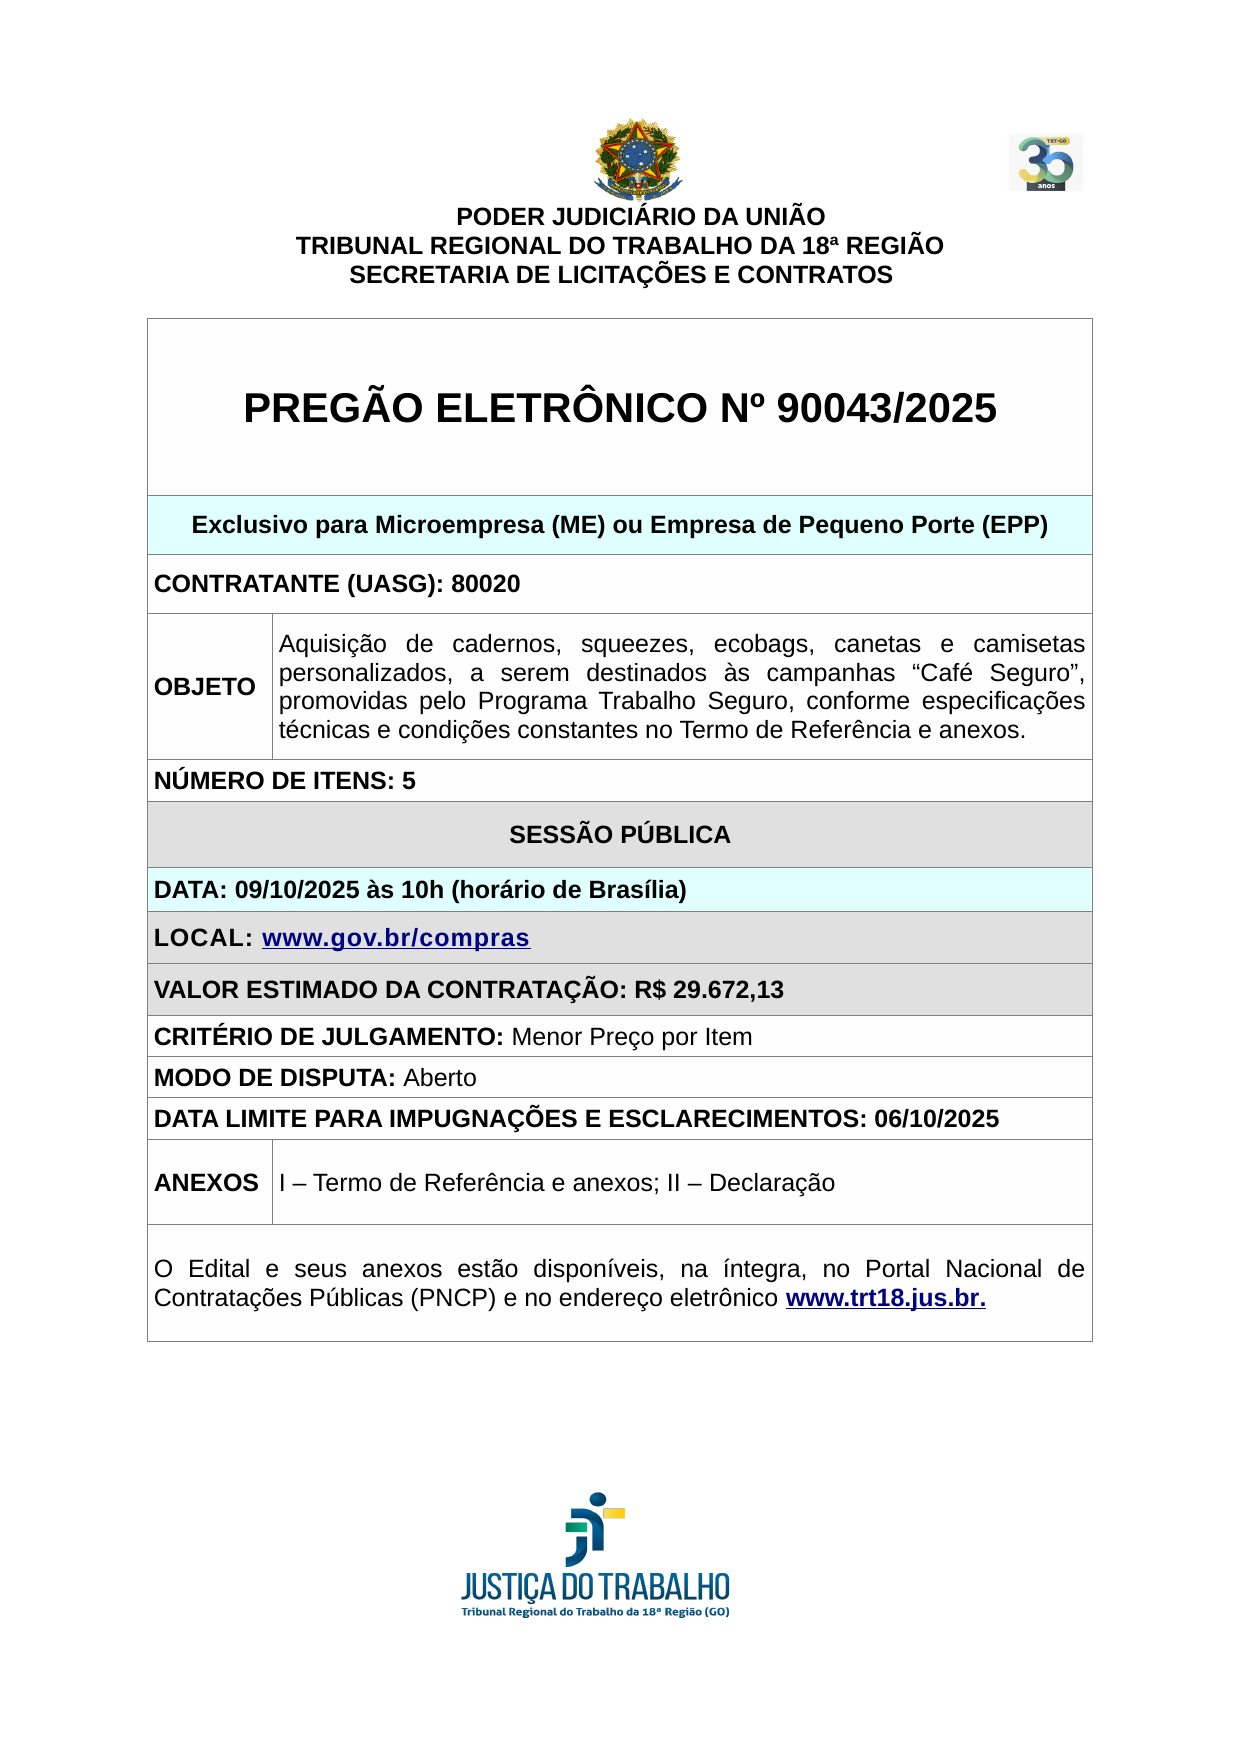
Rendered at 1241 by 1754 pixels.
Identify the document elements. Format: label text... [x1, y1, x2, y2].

table_cell CONTRATANTE (UASG): 80020 [148, 555, 1092, 612]
table_cell NÚMERO DE ITENS: 5 [148, 760, 1092, 801]
table_cell VALOR ESTIMADO DA CONTRATAÇÃO: R$ 29.672,13 [148, 964, 1092, 1015]
table_cell DATA: 09/10/2025 às 10h (horário de Brasília) [148, 868, 1092, 911]
table_cell DATA LIMITE PARA IMPUGNAÇÕES E ESCLARECIMENTOS: 06/10/2025 [148, 1098, 1092, 1138]
picture [1002, 134, 1089, 191]
table_cell CRITÉRIO DE JULGAMENTO: Menor Preço por Item [148, 1016, 1092, 1056]
table_cell I – Termo de Referência e anexos; II – Declaração [273, 1140, 1092, 1224]
table_cell MODO DE DISPUTA: Aberto [148, 1057, 1092, 1097]
table_cell Aquisição de cadernos, squeezes, ecobags, canetas e camisetas personalizados, a serem destinados às campanhas “Café Seguro”, promovidas pelo Programa Trabalho Seguro, conforme especificações técnicas e condições constantes no Termo de Referência e anexos. [273, 614, 1092, 759]
table_cell ANEXOS [148, 1140, 272, 1224]
picture [453, 1489, 737, 1622]
table_header PREGÃO ELETRÔNICO Nº 90043/2025 [148, 319, 1092, 495]
table_cell OBJETO [148, 614, 272, 759]
table_cell SESSÃO PÚBLICA [148, 802, 1092, 867]
table_cell LOCAL: www.gov.br/compras [148, 912, 1092, 963]
table_cell O Edital e seus anexos estão disponíveis, na íntegra, no Portal Nacional de Contratações Públicas (PNCP) e no endereço eletrônico www.trt18.jus.br. [148, 1225, 1092, 1341]
table_cell Exclusivo para Microempresa (ME) ou Empresa de Pequeno Porte (EPP) [148, 496, 1092, 554]
